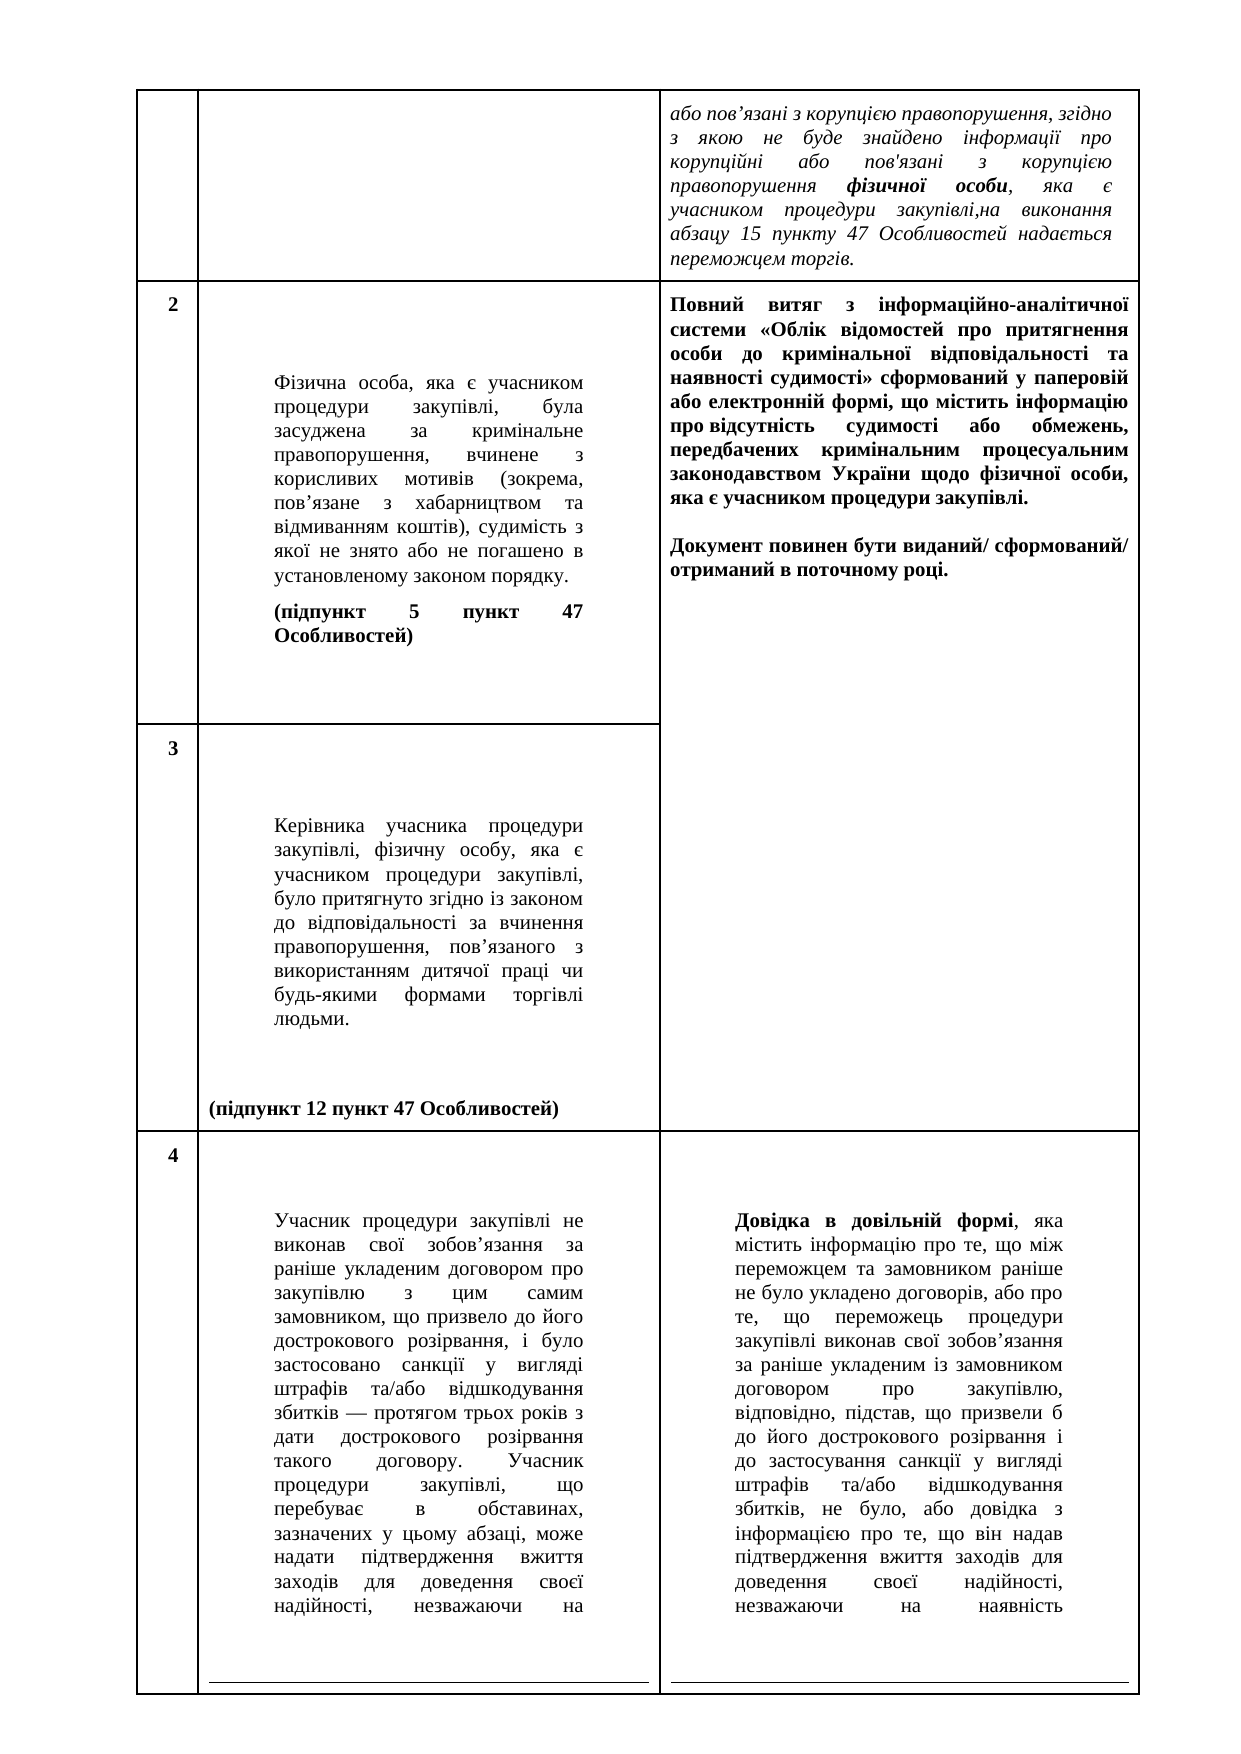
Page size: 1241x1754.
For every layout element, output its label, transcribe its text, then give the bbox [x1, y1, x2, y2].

table_cell 2 [138, 282, 197, 723]
table_cell 3 [138, 725, 197, 1130]
table_cell Керівника учасника процедури закупівлі, фізичну особу, яка є учасником процедури закупівлі, було притягнуто згідно із законом до відповідальності за вчинення правопорушення, пов’язаного з використанням дитячої праці чи будь-якими формами торгівлі людьми. (підпункт 12 пункт 47 Особливостей) [199, 725, 659, 1130]
table_cell Довідка в довільній формі, яка містить інформацію про те, що між переможцем та замовником раніше не було укладено договорів, або про те, що переможець процедури закупівлі виконав свої зобов’язання за раніше укладеним із замовником договором про закупівлю, відповідно, підстав, що призвели б до його дострокового розірвання і до застосування санкції у вигляді штрафів та/або відшкодування збитків, не було, або довідка з інформацією про те, що він надав підтвердження вжиття заходів для доведення своєї надійності, незважаючи на наявність [661, 1132, 1138, 1693]
table_cell або пов’язані з корупцією правопорушення, згідно з якою не буде знайдено інформації про корупційні або пов'язані з корупцією правопорушення фізичної особи, яка є учасником процедури закупівлі,на виконання абзацу 15 пункту 47 Особливостей надається переможцем торгів. [661, 91, 1138, 280]
table_cell [199, 91, 659, 280]
table_cell [138, 91, 197, 280]
table_cell Повний витяг з інформаційно-аналітичної системи «Облік відомостей про притягнення особи до кримінальної відповідальності та наявності судимості» сформований у паперовій або електронній формі, що містить інформацію про відсутність судимості або обмежень, передбачених кримінальним процесуальним законодавством України щодо фізичної особи, яка є учасником процедури закупівлі. Документ повинен бути виданий/ сформований/ отриманий в поточному році. [661, 282, 1138, 1130]
table_cell Учасник процедури закупівлі не виконав свої зобов’язання за раніше укладеним договором про закупівлю з цим самим замовником, що призвело до його дострокового розірвання, і було застосовано санкції у вигляді штрафів та/або відшкодування збитків — протягом трьох років з дати дострокового розірвання такого договору. Учасник процедури закупівлі, що перебуває в обставинах, зазначених у цьому абзаці, може надати підтвердження вжиття заходів для доведення своєї надійності, незважаючи на [199, 1132, 659, 1693]
table_cell 4 [138, 1132, 197, 1693]
table_cell Фізична особа, яка є учасником процедури закупівлі, була засуджена за кримінальне правопорушення, вчинене з корисливих мотивів (зокрема, пов’язане з хабарництвом та відмиванням коштів), судимість з якої не знято або не погашено в установленому законом порядку. (підпункт 5 пункт 47 Особливостей) [199, 282, 659, 723]
